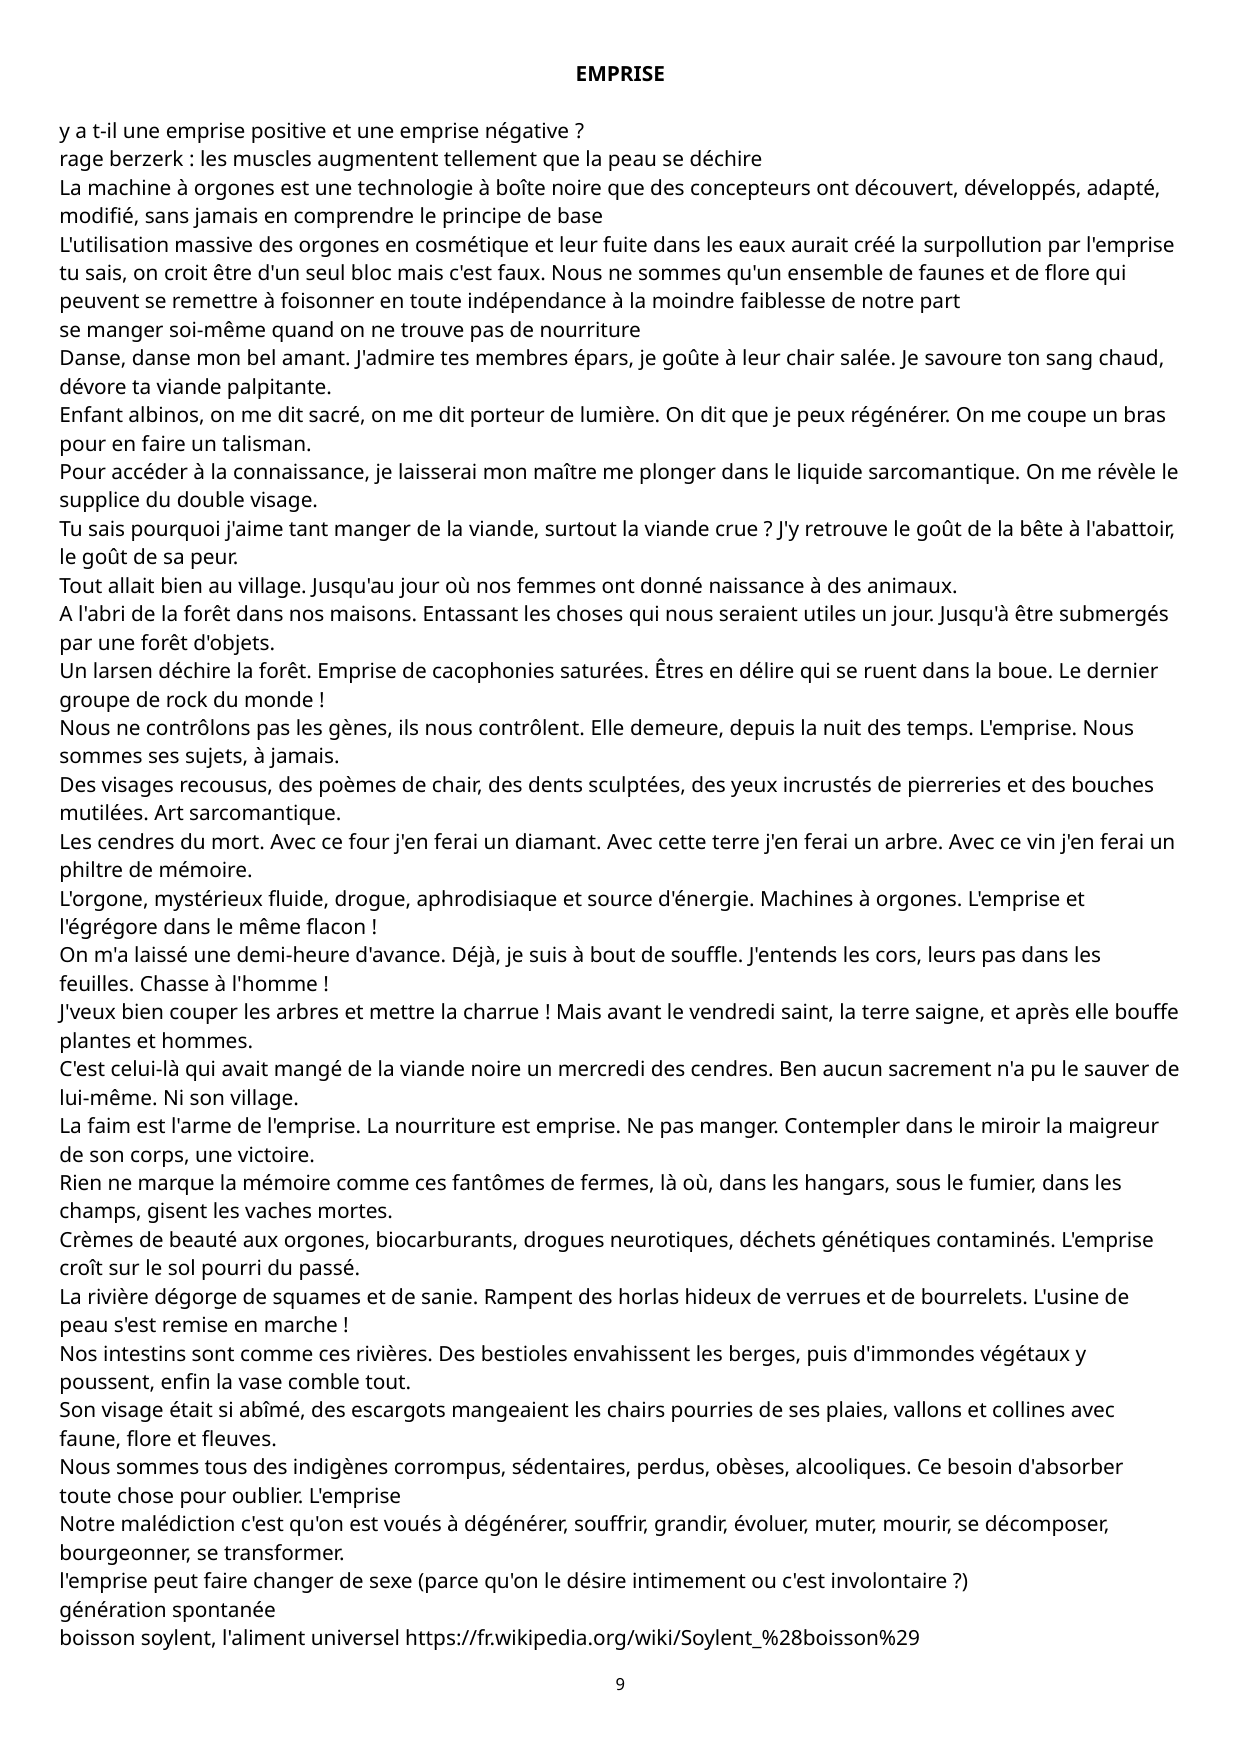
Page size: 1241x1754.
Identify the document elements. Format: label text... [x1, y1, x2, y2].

text y a t-il une emprise positive et une emprise négative ? [59, 116, 1181, 144]
text tu sais, on croit être d'un seul bloc mais c'est faux. Nous ne sommes qu'un ensemble de faunes et de flore qui peuvent se remettre à foisonner en toute indépendance à la moindre faiblesse de notre part [59, 258, 1181, 315]
text Danse, danse mon bel amant. J'admire tes membres épars, je goûte à leur chair salée. Je savoure ton sang chaud, dévore ta viande palpitante. [59, 343, 1181, 400]
text A l'abri de la forêt dans nos maisons. Entassant les choses qui nous seraient utiles un jour. Jusqu'à être submergés par une forêt d'objets. [59, 599, 1181, 656]
text L'utilisation massive des orgones en cosmétique et leur fuite dans les eaux aurait créé la surpollution par l'emprise [59, 230, 1181, 258]
text Des visages recousus, des poèmes de chair, des dents sculptées, des yeux incrustés de pierreries et des bouches mutilées. Art sarcomantique. [59, 770, 1181, 827]
text J'veux bien couper les arbres et mettre la charrue ! Mais avant le vendredi saint, la terre saigne, et après elle bouffe plantes et hommes. [59, 997, 1181, 1054]
text Rien ne marque la mémoire comme ces fantômes de fermes, là où, dans les hangars, sous le fumier, dans les champs, gisent les vaches mortes. [59, 1168, 1181, 1225]
text Tu sais pourquoi j'aime tant manger de la viande, surtout la viande crue ? J'y retrouve le goût de la bête à l'abattoir, le goût de sa peur. [59, 514, 1181, 571]
text Un larsen déchire la forêt. Emprise de cacophonies saturées. Êtres en délire qui se ruent dans la boue. Le dernier groupe de rock du monde ! [59, 656, 1181, 713]
text boisson soylent, l'aliment universel https://fr.wikipedia.org/wiki/Soylent_%28boisson%29 [59, 1623, 1181, 1652]
text On m'a laissé une demi-heure d'avance. Déjà, je suis à bout de souffle. J'entends les cors, leurs pas dans les feuilles. Chasse à l'homme ! [59, 941, 1181, 997]
text génération spontanée [59, 1595, 1181, 1623]
text Tout allait bien au village. Jusqu'au jour où nos femmes ont donné naissance à des animaux. [59, 571, 1181, 599]
text L'orgone, mystérieux fluide, drogue, aphrodisiaque et source d'énergie. Machines à orgones. L'emprise et l'égrégore dans le même flacon ! [59, 884, 1181, 941]
text Enfant albinos, on me dit sacré, on me dit porteur de lumière. On dit que je peux régénérer. On me coupe un bras pour en faire un talisman. [59, 400, 1181, 457]
text La rivière dégorge de squames et de sanie. Rampent des horlas hideux de verrues et de bourrelets. L'usine de peau s'est remise en marche ! [59, 1282, 1181, 1339]
text l'emprise peut faire changer de sexe (parce qu'on le désire intimement ou c'est involontaire ?) [59, 1566, 1181, 1595]
text Notre malédiction c'est qu'on est voués à dégénérer, souffrir, grandir, évoluer, muter, mourir, se décomposer, bourgeonner, se transformer. [59, 1509, 1181, 1566]
text se manger soi-même quand on ne trouve pas de nourriture [59, 315, 1181, 343]
text C'est celui-là qui avait mangé de la viande noire un mercredi des cendres. Ben aucun sacrement n'a pu le sauver de lui-même. Ni son village. [59, 1054, 1181, 1111]
text La faim est l'arme de l'emprise. La nourriture est emprise. Ne pas manger. Contempler dans le miroir la maigreur de son corps, une victoire. [59, 1111, 1181, 1168]
text La machine à orgones est une technologie à boîte noire que des concepteurs ont découvert, développés, adapté, modifié, sans jamais en comprendre le principe de base [59, 173, 1181, 230]
text Nous ne contrôlons pas les gènes, ils nous contrôlent. Elle demeure, depuis la nuit des temps. L'emprise. Nous sommes ses sujets, à jamais. [59, 713, 1181, 770]
text rage berzerk : les muscles augmentent tellement que la peau se déchire [59, 144, 1181, 173]
text Les cendres du mort. Avec ce four j'en ferai un diamant. Avec cette terre j'en ferai un arbre. Avec ce vin j'en ferai un philtre de mémoire. [59, 827, 1181, 884]
text Son visage était si abîmé, des escargots mangeaient les chairs pourries de ses plaies, vallons et collines avec faune, flore et fleuves. [59, 1396, 1181, 1452]
text EMPRISE [59, 59, 1181, 87]
text Nous sommes tous des indigènes corrompus, sédentaires, perdus, obèses, alcooliques. Ce besoin d'absorber toute chose pour oublier. L'emprise [59, 1452, 1181, 1509]
text Crèmes de beauté aux orgones, biocarburants, drogues neurotiques, déchets génétiques contaminés. L'emprise croît sur le sol pourri du passé. [59, 1225, 1181, 1282]
text Nos intestins sont comme ces rivières. Des bestioles envahissent les berges, puis d'immondes végétaux y poussent, enfin la vase comble tout. [59, 1339, 1181, 1396]
text Pour accéder à la connaissance, je laisserai mon maître me plonger dans le liquide sarcomantique. On me révèle le supplice du double visage. [59, 457, 1181, 514]
